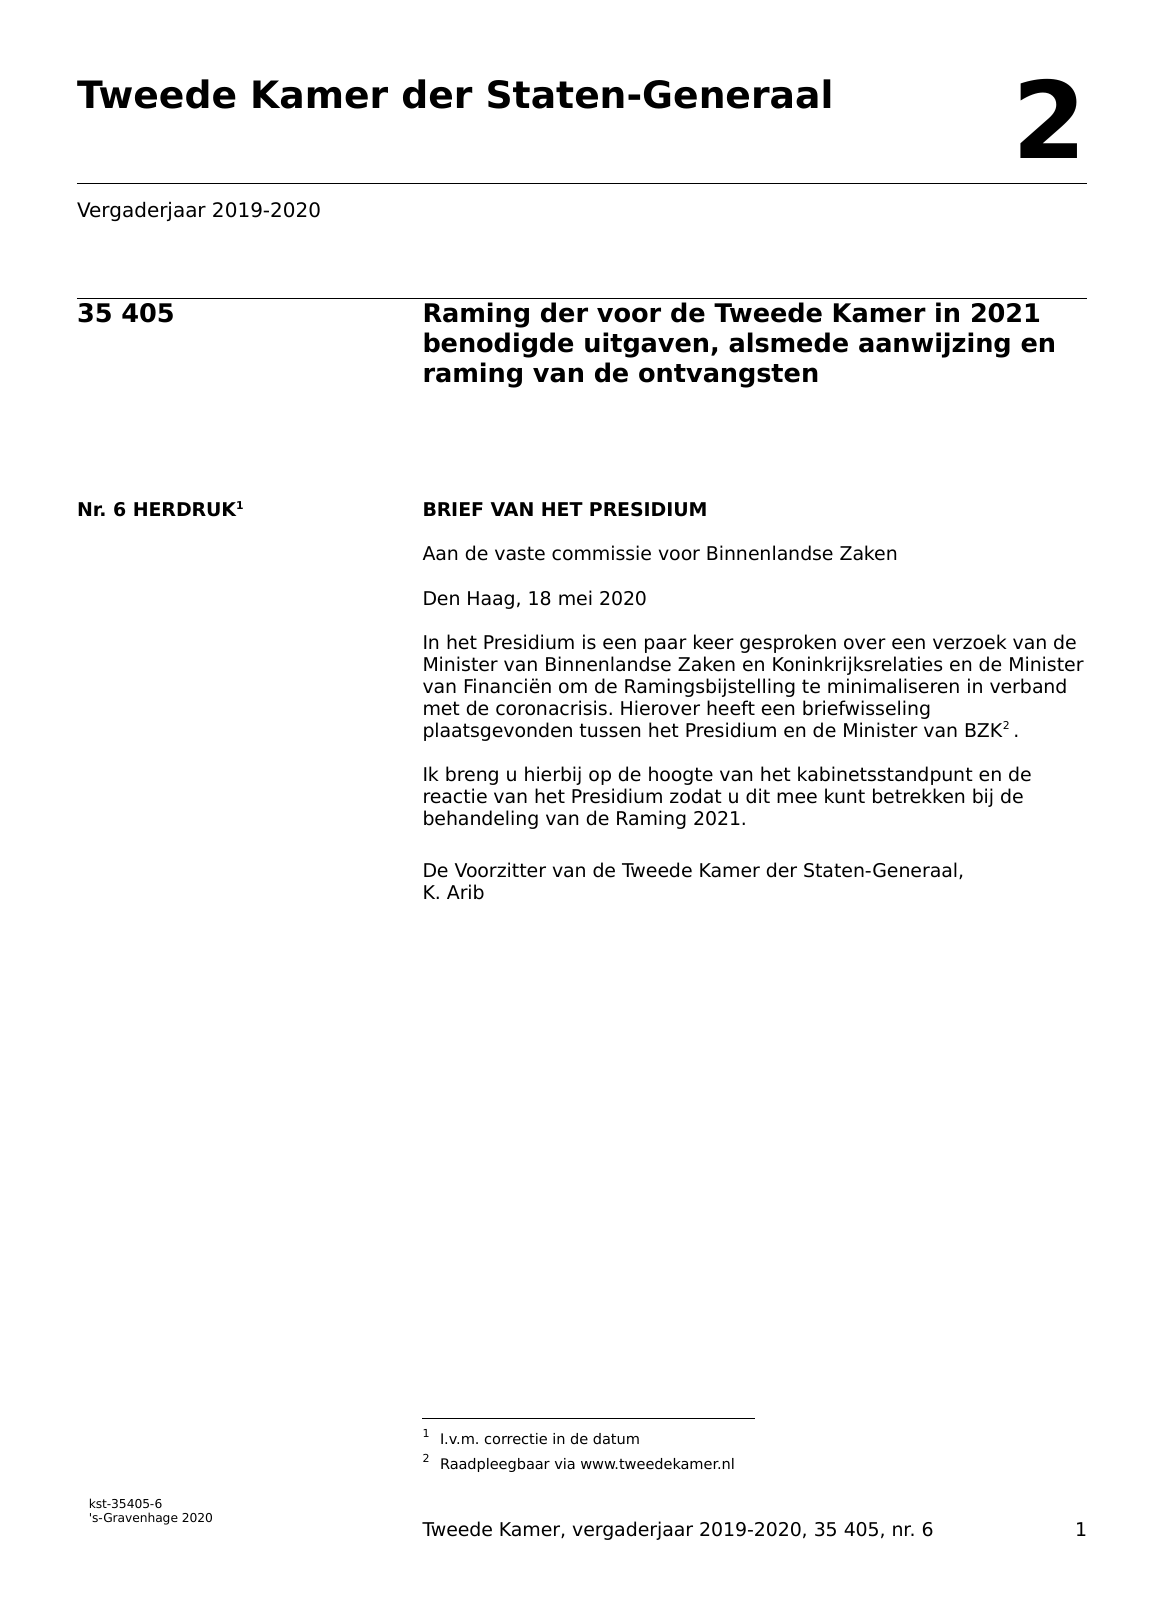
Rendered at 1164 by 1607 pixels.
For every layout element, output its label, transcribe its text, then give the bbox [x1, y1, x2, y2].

table_header Tweede Kamer der Staten-Generaal [77, 59, 886, 183]
text De Voorzitter van de Tweede Kamer der Staten-Generaal, K. Arib [422, 859, 1087, 903]
table_cell Vergaderjaar 2019-2020 [77, 184, 1087, 298]
text In het Presidium is een paar keer gesproken over een verzoek van de Minister van Binnenlandse Zaken en Koninkrijksrelaties en de Minister van Financiën om de Ramingsbijstelling te minimaliseren in verband met de coronacrisis. Hierover heeft een briefwisseling plaatsgevonden tussen het Presidium en de Minister van BZK. [422, 632, 1087, 741]
subtitle Nr. 6 HERDRUK BRIEF VAN HET PRESIDIUM [77, 499, 1087, 521]
table_header 2 [886, 59, 1087, 183]
text Ik breng u hierbij op de hoogte van het kabinetsstandpunt en de reactie van het Presidium zodat u dit mee kunt betrekken bij de behandeling van de Raming 2021. [422, 764, 1087, 829]
text Aan de vaste commissie voor Binnenlandse Zaken [422, 543, 1087, 565]
text 's-Gravenhage 2020 [88, 1511, 323, 1525]
text Raadpleegbaar via www.tweedekamer.nl [422, 1452, 1087, 1474]
text kst-35405-6 [88, 1497, 323, 1511]
subtitle 35 405 Raming der voor de Tweede Kamer in 2021 benodigde uitgaven, alsmede aanwijzing en raming van de ontvangsten [77, 299, 1087, 388]
text Den Haag, 18 mei 2020 [422, 587, 1087, 609]
text I.v.m. correctie in de datum [422, 1427, 1087, 1449]
